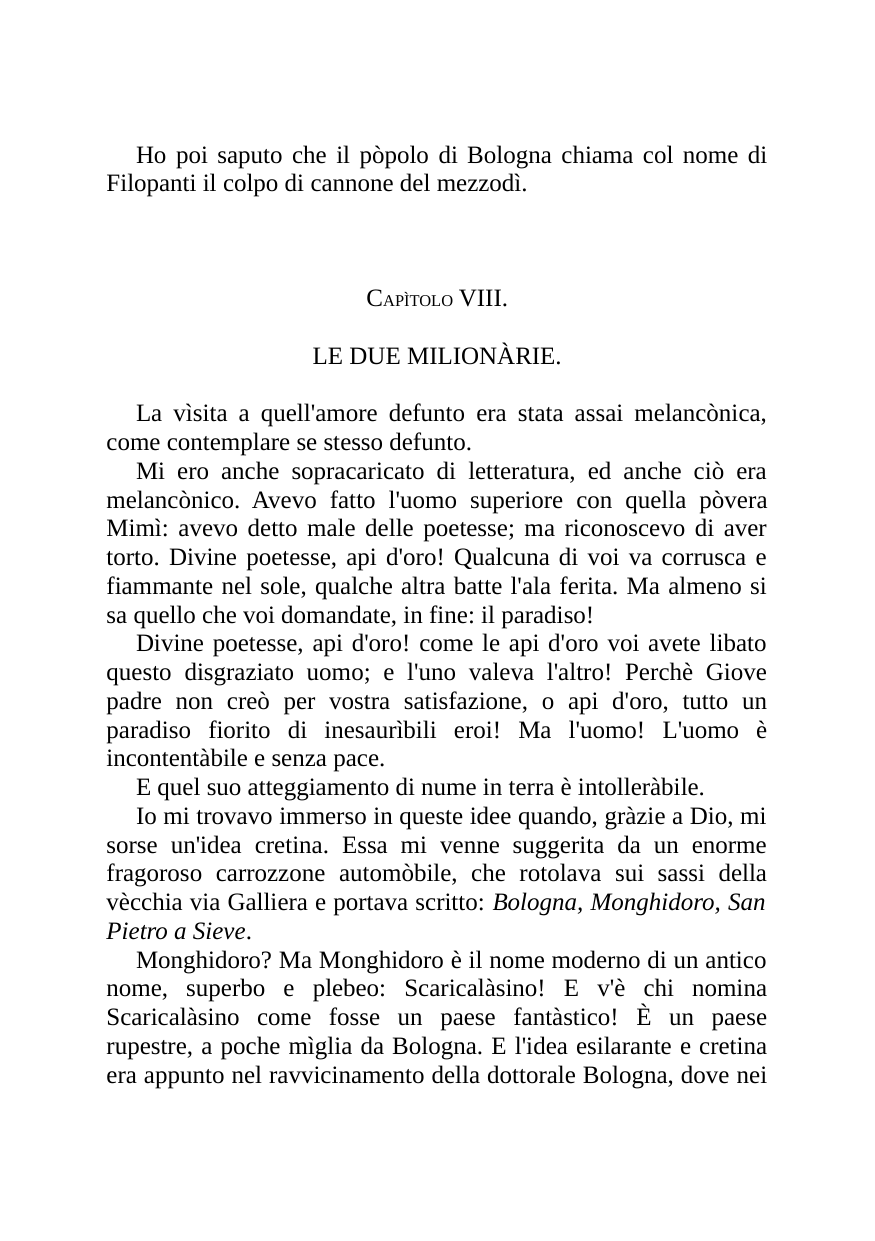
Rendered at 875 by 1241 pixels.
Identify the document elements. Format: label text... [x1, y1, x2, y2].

text Ho poi saputo che il pòpolo di Bologna chiama col nome di Filopanti il colpo di cannone del mezzodì. [106, 140, 768, 197]
text E quel suo atteggiamento di nume in terra è intolleràbile. [106, 772, 768, 801]
text Monghidoro? Ma Monghidoro è il nome moderno di un antico nome, superbo e plebeo: Scaricalàsino! E v'è chi nomina Scaricalàsino come fosse un paese fantàstico! È un paese rupestre, a poche mìglia da Bologna. E l'idea esilarante e cretina era appunto nel ravvicinamento della dottorale Bologna, dove nei [106, 945, 768, 1088]
text Divine poetesse, api d'oro! come le api d'oro voi avete libato questo disgraziato uomo; e l'uno valeva l'altro! Perchè Giove padre non creò per vostra satisfazione, o api d'oro, tutto un paradiso fiorito di inesaurìbili eroi! Ma l'uomo! L'uomo è incontentàbile e senza pace. [106, 628, 768, 772]
text Io mi trovavo immerso in queste idee quando, gràzie a Dio, mi sorse un'idea cretina. Essa mi venne suggerita da un enorme fragoroso carrozzone automòbile, che rotolava sui sassi della vècchia via Galliera e portava scritto: Bologna, Monghidoro, San Pietro a Sieve. [106, 801, 768, 945]
text Capìtolo VIII. [106, 283, 768, 312]
text LE DUE MILIONÀRIE. [106, 341, 768, 370]
text La vìsita a quell'amore defunto era stata assai melancònica, come contemplare se stesso defunto. [106, 398, 768, 456]
text Mi ero anche sopracaricato di letteratura, ed anche ciò era melancònico. Avevo fatto l'uomo superiore con quella pòvera Mimì: avevo detto male delle poetesse; ma riconoscevo di aver torto. Divine poetesse, api d'oro! Qualcuna di voi va corrusca e fiammante nel sole, qualche altra batte l'ala ferita. Ma almeno si sa quello che voi domandate, in fine: il paradiso! [106, 456, 768, 628]
